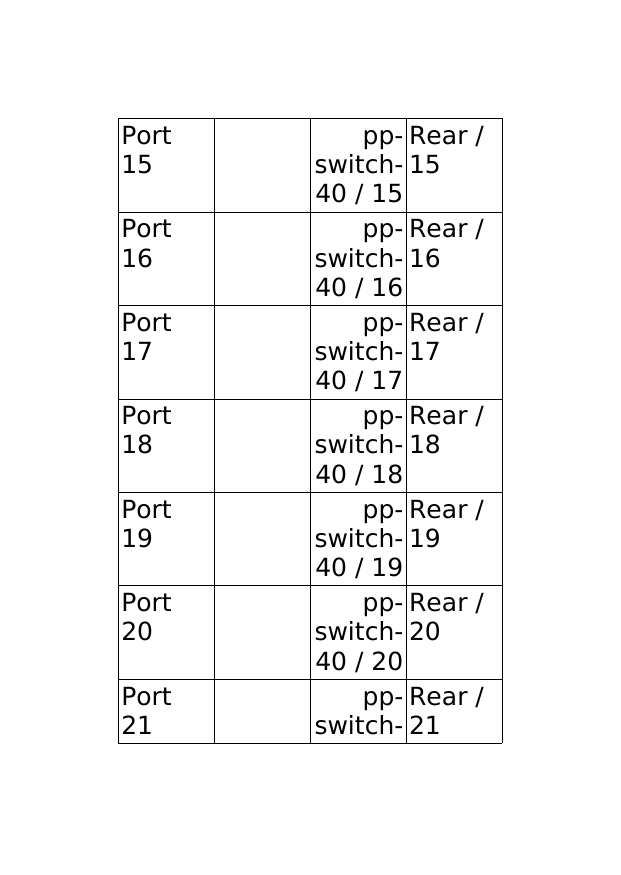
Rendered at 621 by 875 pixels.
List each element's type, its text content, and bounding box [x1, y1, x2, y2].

table_cell Rear / 19 [407, 493, 502, 585]
table_cell [215, 493, 310, 585]
table_cell Port 17 [119, 306, 214, 398]
table_cell pp-switch-40 / 16 [311, 213, 406, 305]
table_cell Port 18 [119, 400, 214, 492]
table_cell pp-switch-40 / 15 [311, 119, 406, 212]
table_cell Rear / 15 [407, 119, 502, 212]
table_cell pp-switch-40 / 18 [311, 400, 406, 492]
table_cell Port 21 [119, 680, 214, 743]
table_cell Port 20 [119, 586, 214, 679]
table_cell [215, 400, 310, 492]
table_cell [215, 306, 310, 398]
table_cell Rear / 17 [407, 306, 502, 398]
table_cell Port 15 [119, 119, 214, 212]
table_cell [215, 586, 310, 679]
table_cell Rear / 18 [407, 400, 502, 492]
table_cell Port 16 [119, 213, 214, 305]
table_cell [215, 119, 310, 212]
table_cell Rear / 21 [407, 680, 502, 743]
table_cell pp-switch-40 / 19 [311, 493, 406, 585]
table_cell Rear / 20 [407, 586, 502, 679]
table_cell [215, 213, 310, 305]
table_cell pp-switch-40 / 17 [311, 306, 406, 398]
table_cell Port 19 [119, 493, 214, 585]
table_cell pp-switch- [311, 680, 406, 743]
table_cell Rear / 16 [407, 213, 502, 305]
table_cell [215, 680, 310, 743]
table_cell pp-switch-40 / 20 [311, 586, 406, 679]
